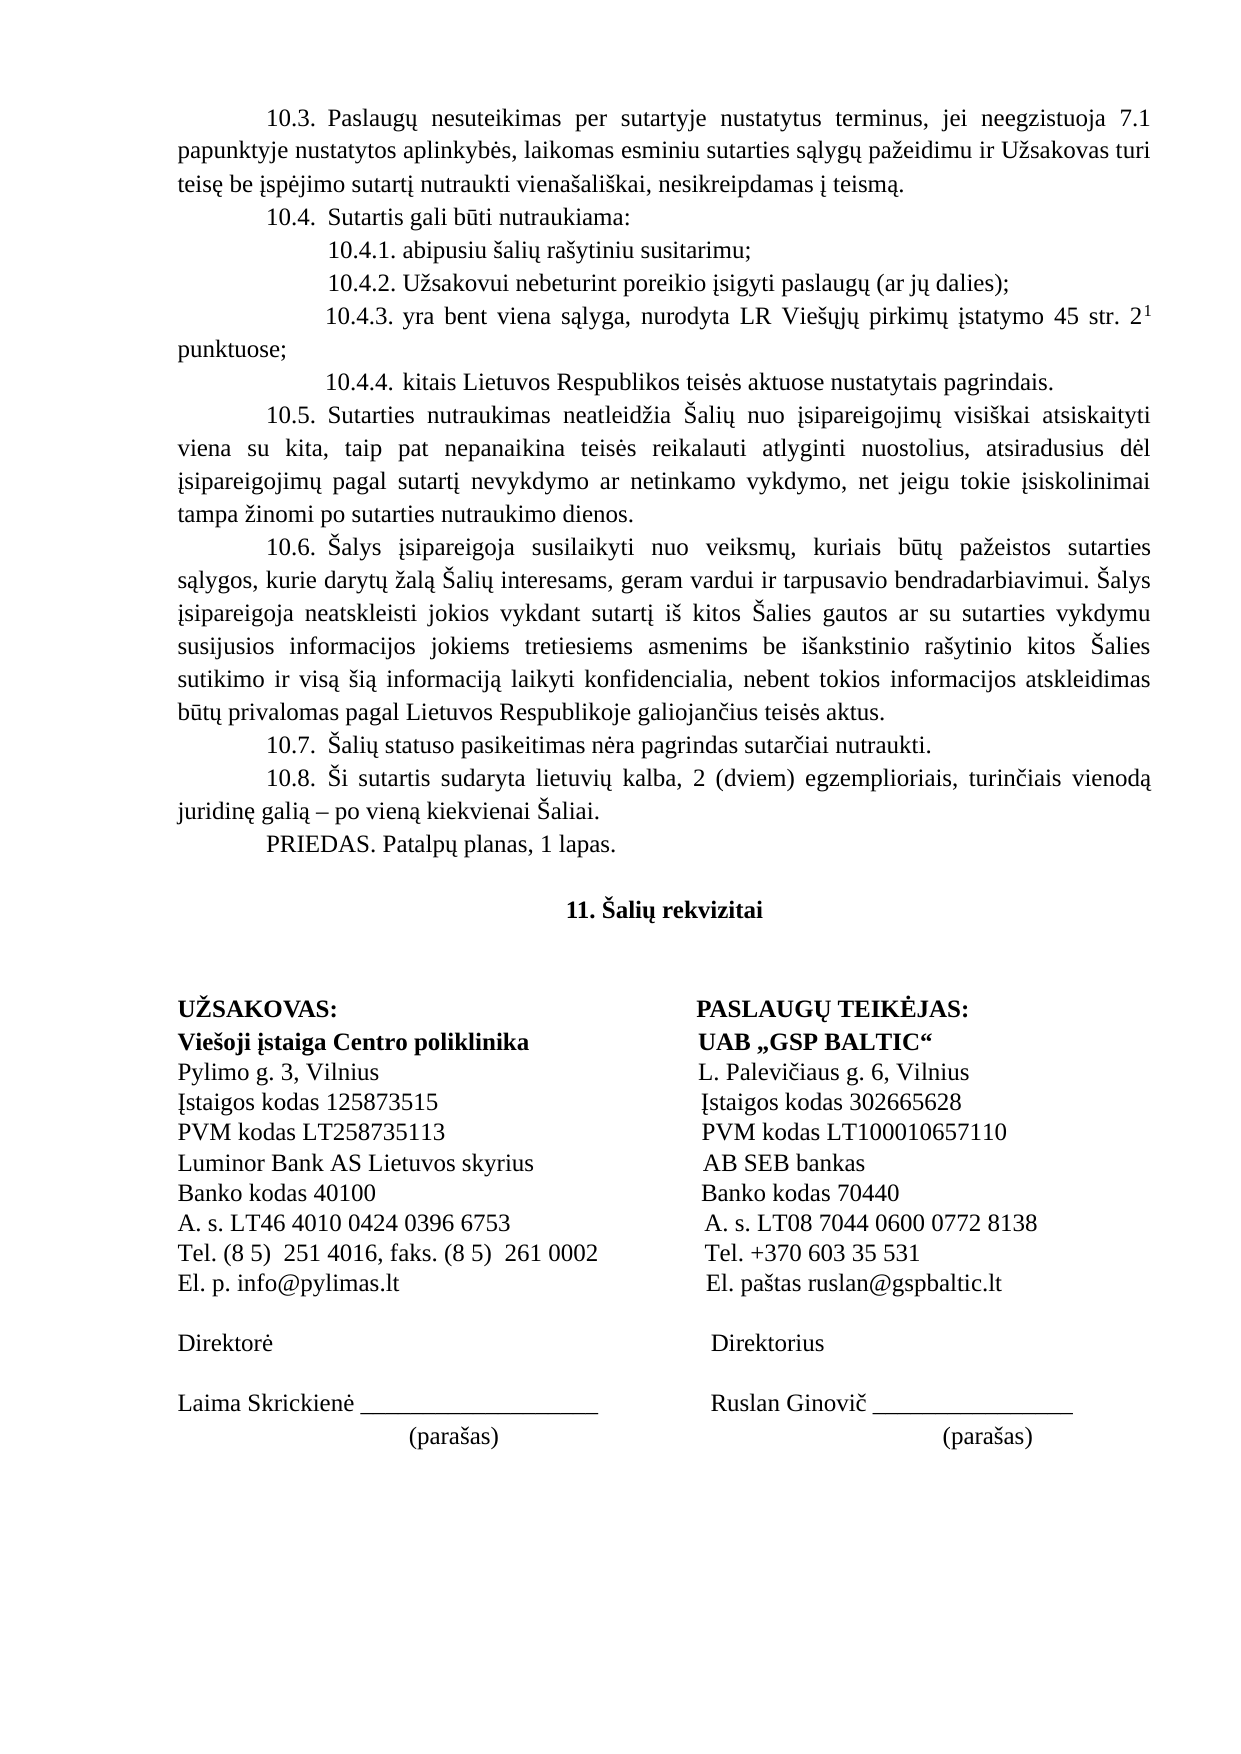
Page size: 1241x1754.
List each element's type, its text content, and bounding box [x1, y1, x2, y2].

text PRIEDAS. Patalpų planas, 1 lapas. [266, 829, 1152, 858]
text Banko kodas 40100 Banko kodas 70440 [177, 1178, 1152, 1206]
text 11. Šalių rekvizitai [177, 895, 1152, 924]
list Paslaugų nesuteikimas per sutartyje nustatytus terminus, jei neegzistuoja 7.1 papunktyje nustatytos aplinkybės, laikomas esminiu sutarties sąlygų pažeidimu ir Užsakovas turi teisę be įspėjimo sutartį nutraukti vienašališkai, nesikreipdamas į teismą. [177, 103, 1152, 197]
text El. p. info@pylimas.lt El. paštas ruslan@gspbaltic.lt [177, 1268, 1152, 1297]
list Ši sutartis sudaryta lietuvių kalba, 2 (dviem) egzemplioriais, turinčiais vienodą juridinę galią – po vieną kiekvienai Šaliai. [177, 763, 1152, 825]
list abipusiu šalių rašytiniu susitarimu; [327, 235, 1152, 263]
text Luminor Bank AS Lietuvos skyrius AB SEB bankas [177, 1148, 1152, 1176]
list kitais Lietuvos Respublikos teisės aktuose nustatytais pagrindais. [177, 367, 1152, 396]
text UŽSAKOVAS: PASLAUGŲ TEIKĖJAS: [177, 994, 1152, 1023]
list Sutartis gali būti nutraukiama: [177, 202, 1152, 230]
text (parašas) (parašas) [177, 1421, 1152, 1450]
list Šalys įsipareigoja susilaikyti nuo veiksmų, kuriais būtų pažeistos sutarties sąlygos, kurie darytų žalą Šalių interesams, geram vardui ir tarpusavio bendradarbiavimui. Šalys įsipareigoja neatskleisti jokios vykdant sutartį iš kitos Šalies gautos ar su sutarties vykdymu susijusios informacijos jokiems tretiesiems asmenims be išankstinio rašytinio kitos Šalies sutikimo ir visą šią informaciją laikyti konfidencialia, nebent tokios informacijos atskleidimas būtų privalomas pagal Lietuvos Respublikoje galiojančius teisės aktus. [177, 532, 1152, 726]
text Direktorė Direktorius [177, 1328, 1152, 1357]
list yra bent viena sąlyga, nurodyta LR Viešųjų pirkimų įstatymo 45 str. 21 punktuose; [177, 301, 1152, 362]
text Viešoji įstaiga Centro poliklinika UAB „GSP BALTIC“ [177, 1027, 1152, 1056]
text Laima Skrickienė ___________________ Ruslan Ginovič ________________ [177, 1388, 1152, 1417]
text Įstaigos kodas 125873515 Įstaigos kodas 302665628 [177, 1087, 1152, 1116]
text Pylimo g. 3, Vilnius L. Palevičiaus g. 6, Vilnius [177, 1057, 1152, 1086]
list Sutarties nutraukimas neatleidžia Šalių nuo įsipareigojimų visiškai atsiskaityti viena su kita, taip pat nepanaikina teisės reikalauti atlyginti nuostolius, atsiradusius dėl įsipareigojimų pagal sutartį nevykdymo ar netinkamo vykdymo, net jeigu tokie įsiskolinimai tampa žinomi po sutarties nutraukimo dienos. [177, 400, 1152, 528]
text A. s. LT46 4010 0424 0396 6753 A. s. LT08 7044 0600 0772 8138 [177, 1208, 1152, 1237]
list Užsakovui nebeturint poreikio įsigyti paslaugų (ar jų dalies); [327, 268, 1152, 296]
list Šalių statuso pasikeitimas nėra pagrindas sutarčiai nutraukti. [177, 730, 1152, 759]
text Tel. (8 5) 251 4016, faks. (8 5) 261 0002 Tel. +370 603 35 531 [177, 1238, 1152, 1267]
text PVM kodas LT258735113 PVM kodas LT100010657110 [177, 1117, 1152, 1146]
